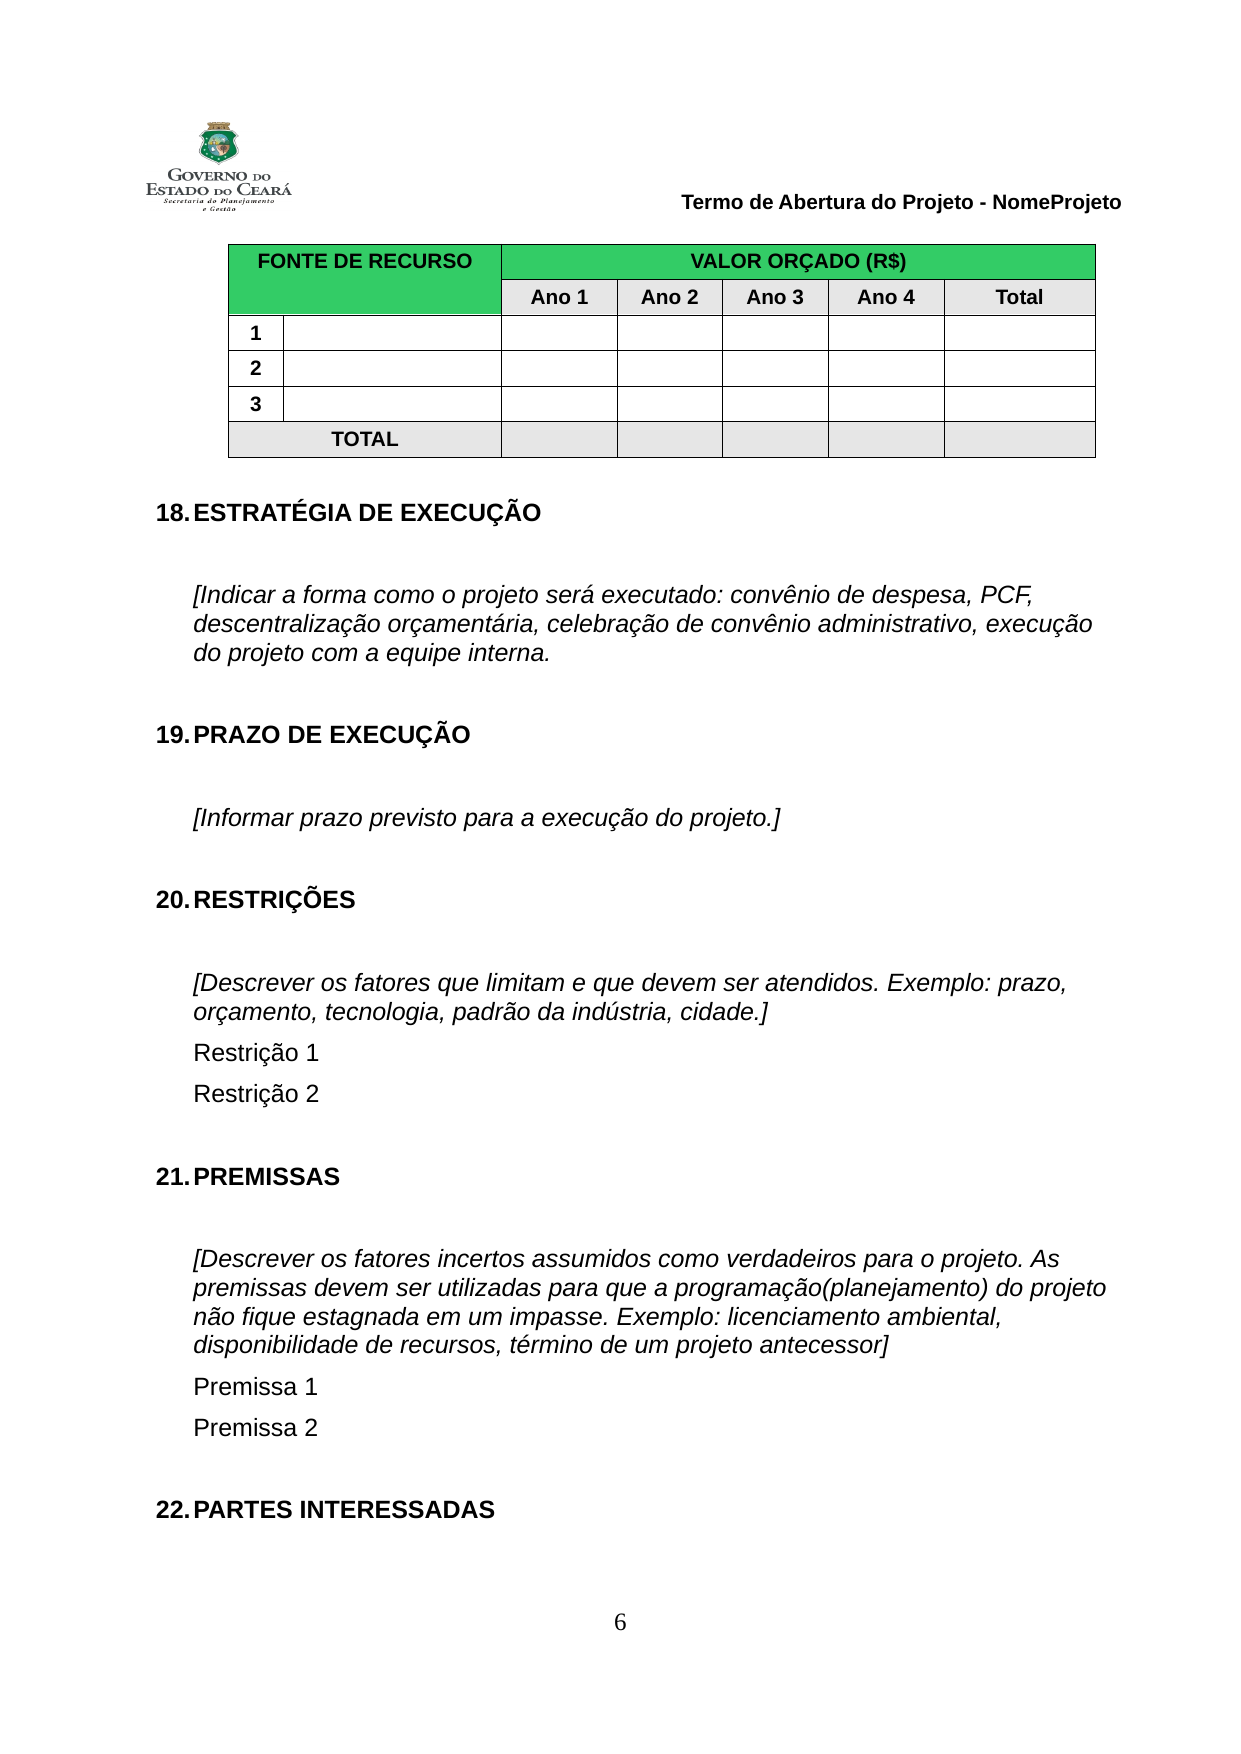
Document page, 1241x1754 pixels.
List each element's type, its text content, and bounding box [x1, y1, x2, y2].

list Restrição 2 [156, 1079, 1122, 1108]
list RESTRIÇÕES [156, 885, 1122, 914]
list ESTRATÉGIA DE EXECUÇÃO [156, 498, 1122, 527]
table_cell 2 [229, 351, 283, 386]
table_cell Total [945, 280, 1095, 314]
list [Descrever os fatores que limitam e que devem ser atendidos. Exemplo: prazo, orçamento, tecnologia, padrão da indústria, cidade.] [156, 968, 1122, 1025]
table_cell [723, 422, 828, 457]
table_cell [829, 316, 944, 350]
table_cell [284, 387, 501, 421]
table_cell [723, 351, 828, 386]
picture [145, 122, 292, 211]
list PRAZO DE EXECUÇÃO [156, 720, 1122, 749]
table_cell [618, 351, 722, 386]
list [Informar prazo previsto para a execução do projeto.] [156, 803, 1122, 832]
table_cell [829, 387, 944, 421]
table_cell [284, 316, 501, 350]
table_cell [945, 422, 1095, 457]
table_cell [945, 351, 1095, 386]
table_cell [502, 422, 617, 457]
table_header VALOR ORÇADO (R$) [502, 245, 1095, 279]
table_cell Ano 3 [723, 280, 828, 314]
table_cell Ano 1 [502, 280, 617, 314]
table_cell [945, 387, 1095, 421]
table_cell [502, 387, 617, 421]
table_cell [502, 351, 617, 386]
table_header FONTE DE RECURSO [229, 245, 501, 314]
table_cell [829, 422, 944, 457]
list Restrição 1 [156, 1038, 1122, 1067]
list [Indicar a forma como o projeto será executado: convênio de despesa, PCF, descentralização orçamentária, celebração de convênio administrativo, execução do projeto com a equipe interna. [156, 580, 1122, 667]
table_cell [618, 422, 722, 457]
table_cell [723, 316, 828, 350]
table_cell Ano 2 [618, 280, 722, 314]
table_cell [284, 351, 501, 386]
list Premissa 2 [156, 1413, 1122, 1442]
table_cell [723, 387, 828, 421]
list [Descrever os fatores incertos assumidos como verdadeiros para o projeto. As premissas devem ser utilizadas para que a programação(planejamento) do projeto não fique estagnada em um impasse. Exemplo: licenciamento ambiental, disponibilidade de recursos, término de um projeto antecessor] [156, 1244, 1122, 1359]
table_cell [618, 387, 722, 421]
list Premissa 1 [156, 1372, 1122, 1400]
table_cell [618, 316, 722, 350]
table_cell [945, 316, 1095, 350]
list PARTES INTERESSADAS [156, 1495, 1122, 1524]
table_cell 3 [229, 387, 283, 421]
table_cell [829, 351, 944, 386]
table_cell TOTAL [229, 422, 501, 457]
table_cell 1 [229, 316, 283, 350]
table_cell Ano 4 [829, 280, 944, 314]
list PREMISSAS [156, 1162, 1122, 1190]
table_cell [502, 316, 617, 350]
